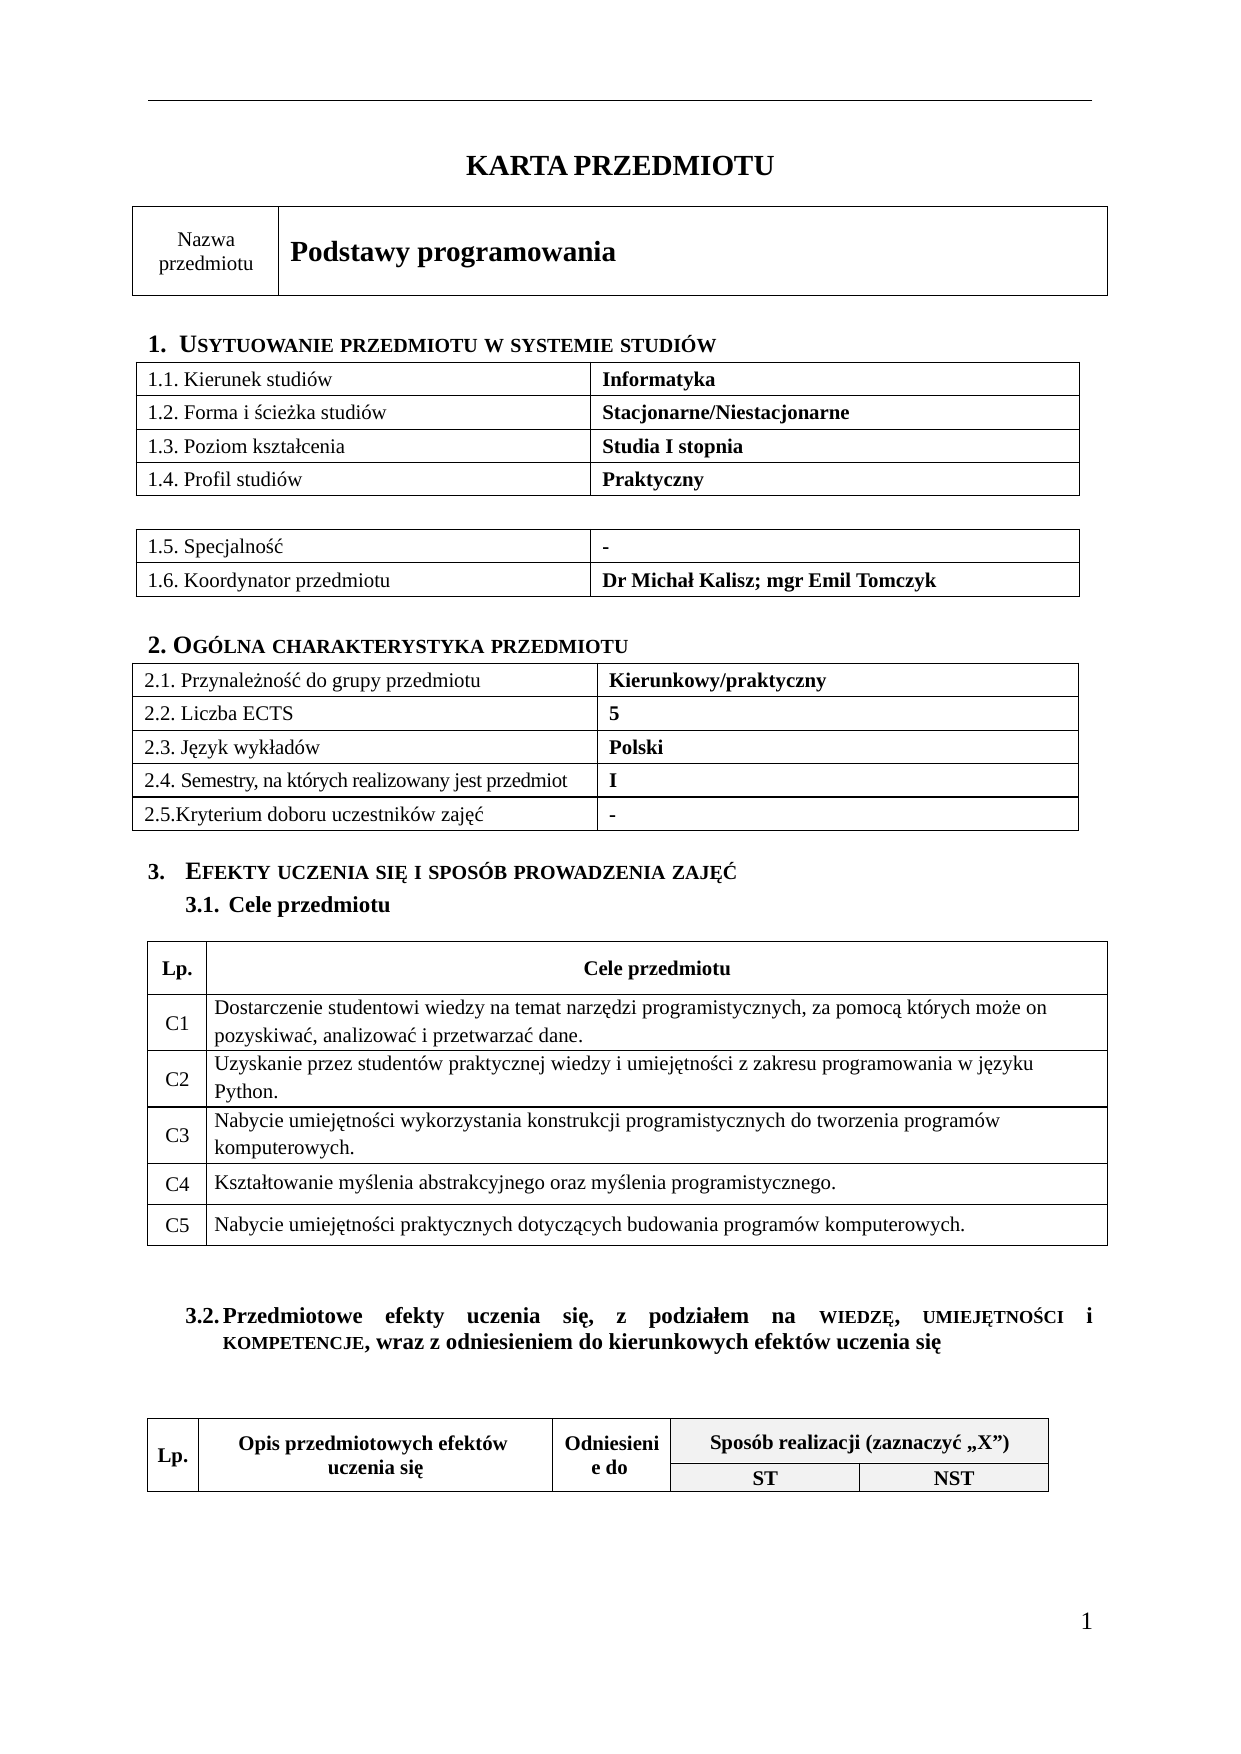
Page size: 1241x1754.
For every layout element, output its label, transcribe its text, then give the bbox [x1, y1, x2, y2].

table_cell C3 [148, 1108, 206, 1163]
table_cell 2.3. Język wykładów [133, 731, 597, 763]
table_cell Dr Michał Kalisz; mgr Emil Tomczyk [591, 563, 1079, 596]
table_cell C5 [148, 1205, 206, 1245]
table_cell 2.5.Kryterium doboru uczestników zajęć [133, 798, 597, 830]
list Cele przedmiotu [185, 891, 1092, 917]
table_header 1.5. Specjalność [137, 530, 590, 562]
table_cell 5 [598, 697, 1078, 729]
table_cell 1.2. Forma i ścieżka studiów [137, 396, 590, 428]
table_header Kierunkowy/praktyczny [598, 664, 1078, 696]
table_header Odniesienie do kierunkowych efektów uczenia się (symbole) [553, 1419, 670, 1491]
table_cell 2.2. Liczba ECTS [133, 697, 597, 729]
table_header Lp. [148, 1419, 198, 1491]
table_header 1.1. Kierunek studiów [137, 363, 590, 395]
table_cell Nabycie umiejętności praktycznych dotyczących budowania programów komputerowych. [207, 1205, 1107, 1245]
table_cell I [598, 764, 1078, 796]
table_header Podstawy programowania [279, 207, 1107, 295]
text 1. Usytuowanie przedmiotu w systemie studiów [148, 329, 1092, 357]
table_cell 1.6. Koordynator przedmiotu [137, 563, 590, 596]
table_cell 2.4. Semestry, na których realizowany jest przedmiot [133, 764, 597, 796]
table_cell Dostarczenie studentowi wiedzy na temat narzędzi programistycznych, za pomocą których może on pozyskiwać, analizować i przetwarzać dane. [207, 995, 1107, 1050]
table_cell Nabycie umiejętności wykorzystania konstrukcji programistycznych do tworzenia programów komputerowych. [207, 1108, 1107, 1163]
table_cell Kształtowanie myślenia abstrakcyjnego oraz myślenia programistycznego. [207, 1164, 1107, 1204]
list Przedmiotowe efekty uczenia się, z podziałem na wiedzę, umiejętności i kompetencje, wraz z odniesieniem do kierunkowych efektów uczenia się [185, 1302, 1092, 1354]
table_header - [591, 530, 1079, 562]
subtitle karta przedmiotu [148, 148, 1092, 181]
table_cell C4 [148, 1164, 206, 1204]
table_cell Uzyskanie przez studentów praktycznej wiedzy i umiejętności z zakresu programowania w języku Python. [207, 1051, 1107, 1106]
table_cell Stacjonarne/Niestacjonarne [591, 396, 1079, 428]
table_header Cele przedmiotu [207, 942, 1107, 994]
table_cell Polski [598, 731, 1078, 763]
table_header Nazwa przedmiotu [133, 207, 278, 295]
list Efekty uczenia się i sposób prowadzenia zajęć [148, 856, 1092, 884]
table_cell Praktyczny [591, 463, 1079, 495]
table_cell NST [860, 1464, 1048, 1491]
table_header Lp. [148, 942, 206, 994]
table_cell 1.3. Poziom kształcenia [137, 430, 590, 462]
table_cell Studia I stopnia [591, 430, 1079, 462]
table_cell - [598, 798, 1078, 830]
table_cell C1 [148, 995, 206, 1050]
table_header Informatyka [591, 363, 1079, 395]
table_header Sposób realizacji (zaznaczyć „X”) [671, 1419, 1048, 1462]
table_header 2.1. Przynależność do grupy przedmiotu [133, 664, 597, 696]
text 2. Ogólna charakterystyka przedmiotu [148, 630, 1092, 658]
table_cell 1.4. Profil studiów [137, 463, 590, 495]
table_header Opis przedmiotowych efektów uczenia się [199, 1419, 552, 1491]
table_cell C2 [148, 1051, 206, 1106]
table_cell ST [671, 1464, 859, 1491]
